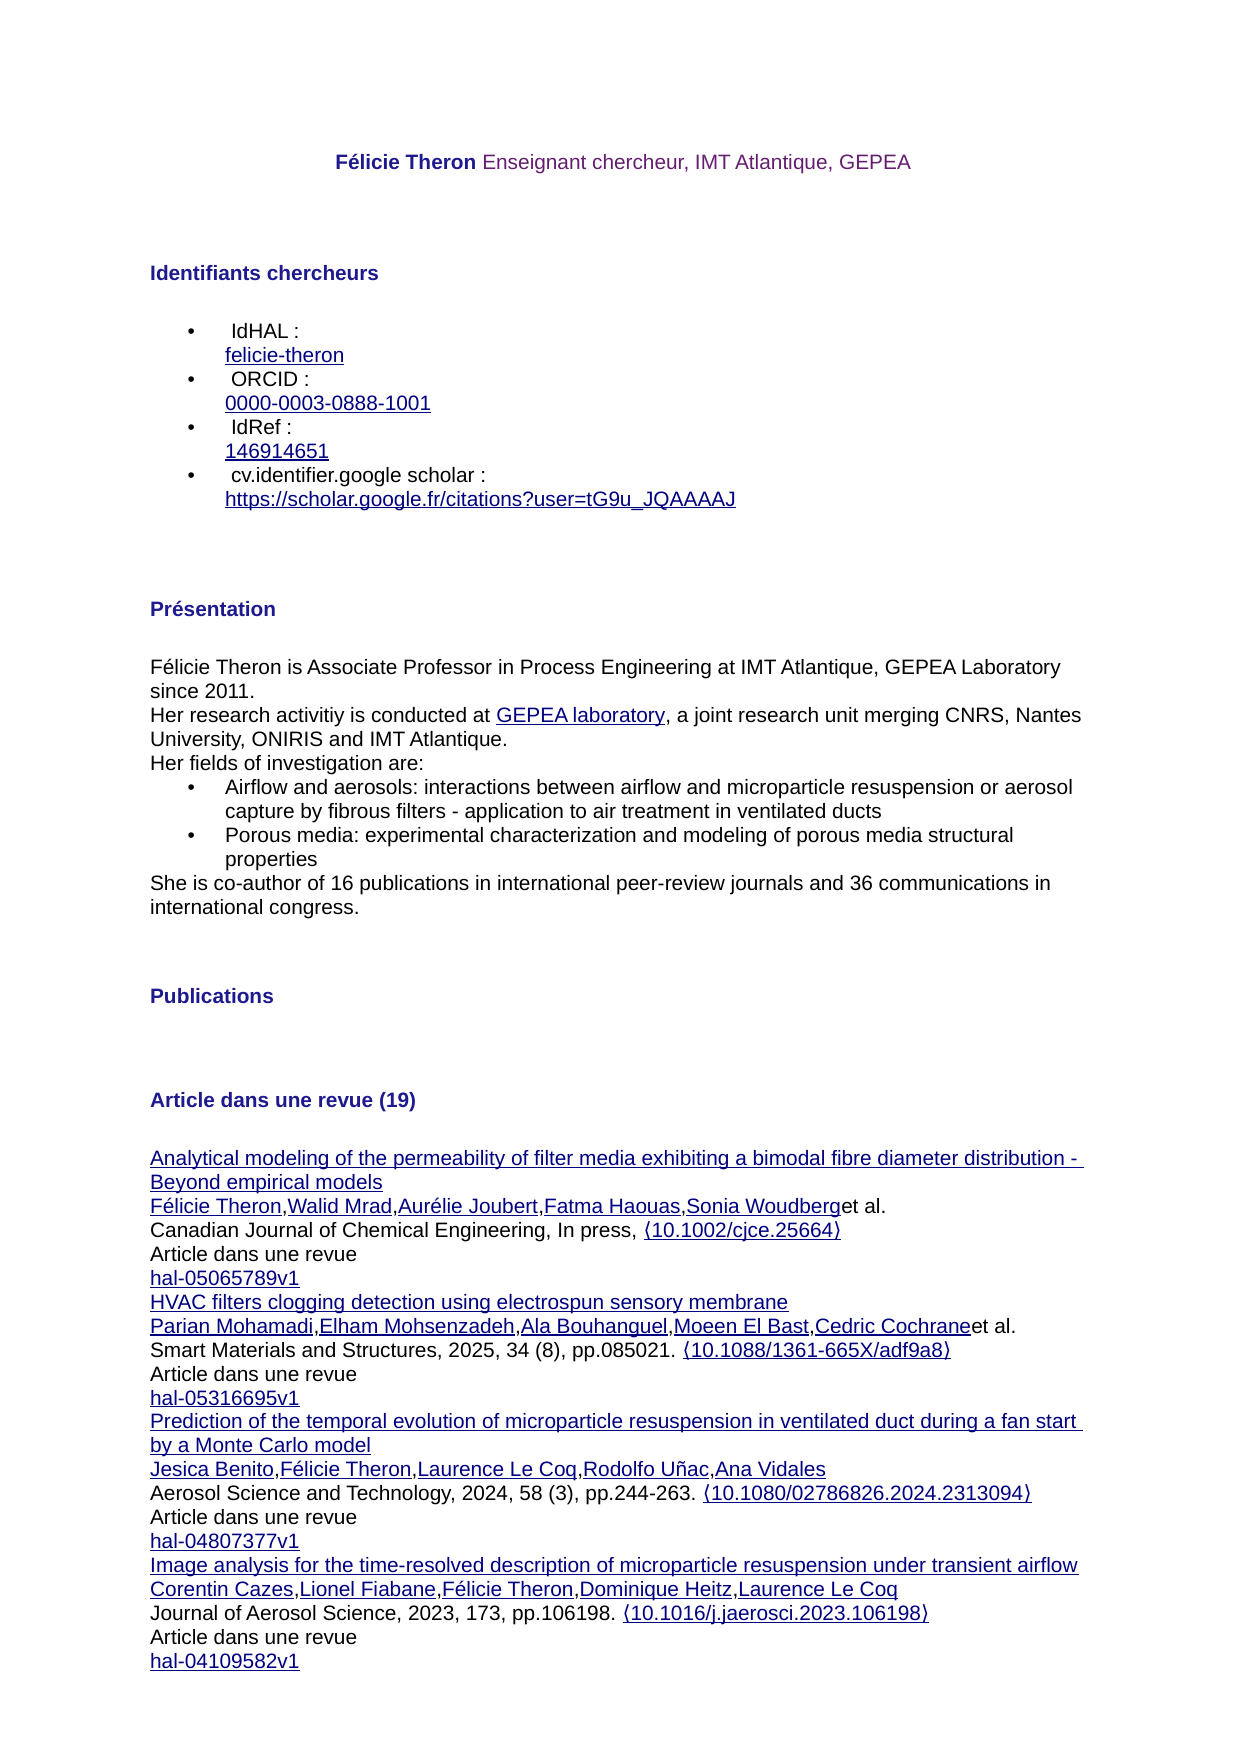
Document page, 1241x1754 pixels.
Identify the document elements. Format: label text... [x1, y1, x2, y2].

table_cell HVAC filters clogging detection using electrospun sensory membrane Parian Mohamadi,Elham Mohsenzadeh,Ala Bouhanguel,Moeen El Bast,Cedric Cochraneet al. Smart Materials and Structures, 2025, 34 (8), pp.085021. ⟨10.1088/1361-665X/adf9a8⟩ Article dans une revue hal-05316695v1 [150, 1290, 1090, 1409]
text Her fields of investigation are: [150, 751, 1090, 775]
list IdRef : [187, 414, 1090, 438]
table_cell Prediction of the temporal evolution of microparticle resuspension in ventilated duct during a fan start by a Monte Carlo model Jesica Benito,Félicie Theron,Laurence Le Coq,Rodolfo Uñac,Ana Vidales Aerosol Science and Technology, 2024, 58 (3), pp.244-263. ⟨10.1080/02786826.2024.2313094⟩ Article dans une revue hal-04807377v1 [150, 1409, 1090, 1553]
table_header Analytical modeling of the permeability of filter media exhibiting a bimodal fibre diameter distribution - Beyond empirical models Félicie Theron,Walid Mrad,Aurélie Joubert,Fatma Haouas,Sonia Woudberget al. Canadian Journal of Chemical Engineering, In press, ⟨10.1002/cjce.25664⟩ Article dans une revue hal-05065789v1 [150, 1146, 1090, 1289]
list Porous media: experimental characterization and modeling of porous media structural properties [187, 823, 1090, 871]
subtitle Identifiants chercheurs [150, 260, 1090, 284]
list 146914651 [187, 438, 1090, 462]
list IdHAL : [187, 319, 1090, 343]
list felicie-theron [187, 343, 1090, 367]
list https://scholar.google.fr/citations?user=tG9u_JQAAAAJ [187, 486, 1090, 510]
table_cell Image analysis for the time-resolved description of microparticle resuspension under transient airflow Corentin Cazes,Lionel Fiabane,Félicie Theron,Dominique Heitz,Laurence Le Coq Journal of Aerosol Science, 2023, 173, pp.106198. ⟨10.1016/j.jaerosci.2023.106198⟩ Article dans une revue hal-04109582v1 [150, 1553, 1090, 1673]
text Félicie Theron is Associate Professor in Process Engineering at IMT Atlantique, GEPEA Laboratory since 2011. [150, 655, 1090, 703]
text She is co-author of 16 publications in international peer-review journals and 36 communications in international congress. [150, 871, 1090, 919]
list ORCID : [187, 367, 1090, 391]
subtitle Publications [150, 984, 1090, 1008]
subtitle Présentation [150, 597, 1090, 621]
list 0000-0003-0888-1001 [187, 391, 1090, 414]
subtitle Félicie Theron Enseignant chercheur, IMT Atlantique, GEPEA [150, 150, 1090, 174]
list Airflow and aerosols: interactions between airflow and microparticle resuspension or aerosol capture by fibrous filters - application to air treatment in ventilated ducts [187, 775, 1090, 823]
text Her research activitiy is conducted at GEPEA laboratory, a joint research unit merging CNRS, Nantes University, ONIRIS and IMT Atlantique. [150, 703, 1090, 751]
subtitle Article dans une revue (19) [150, 1087, 1090, 1111]
list cv.identifier.google scholar : [187, 462, 1090, 486]
